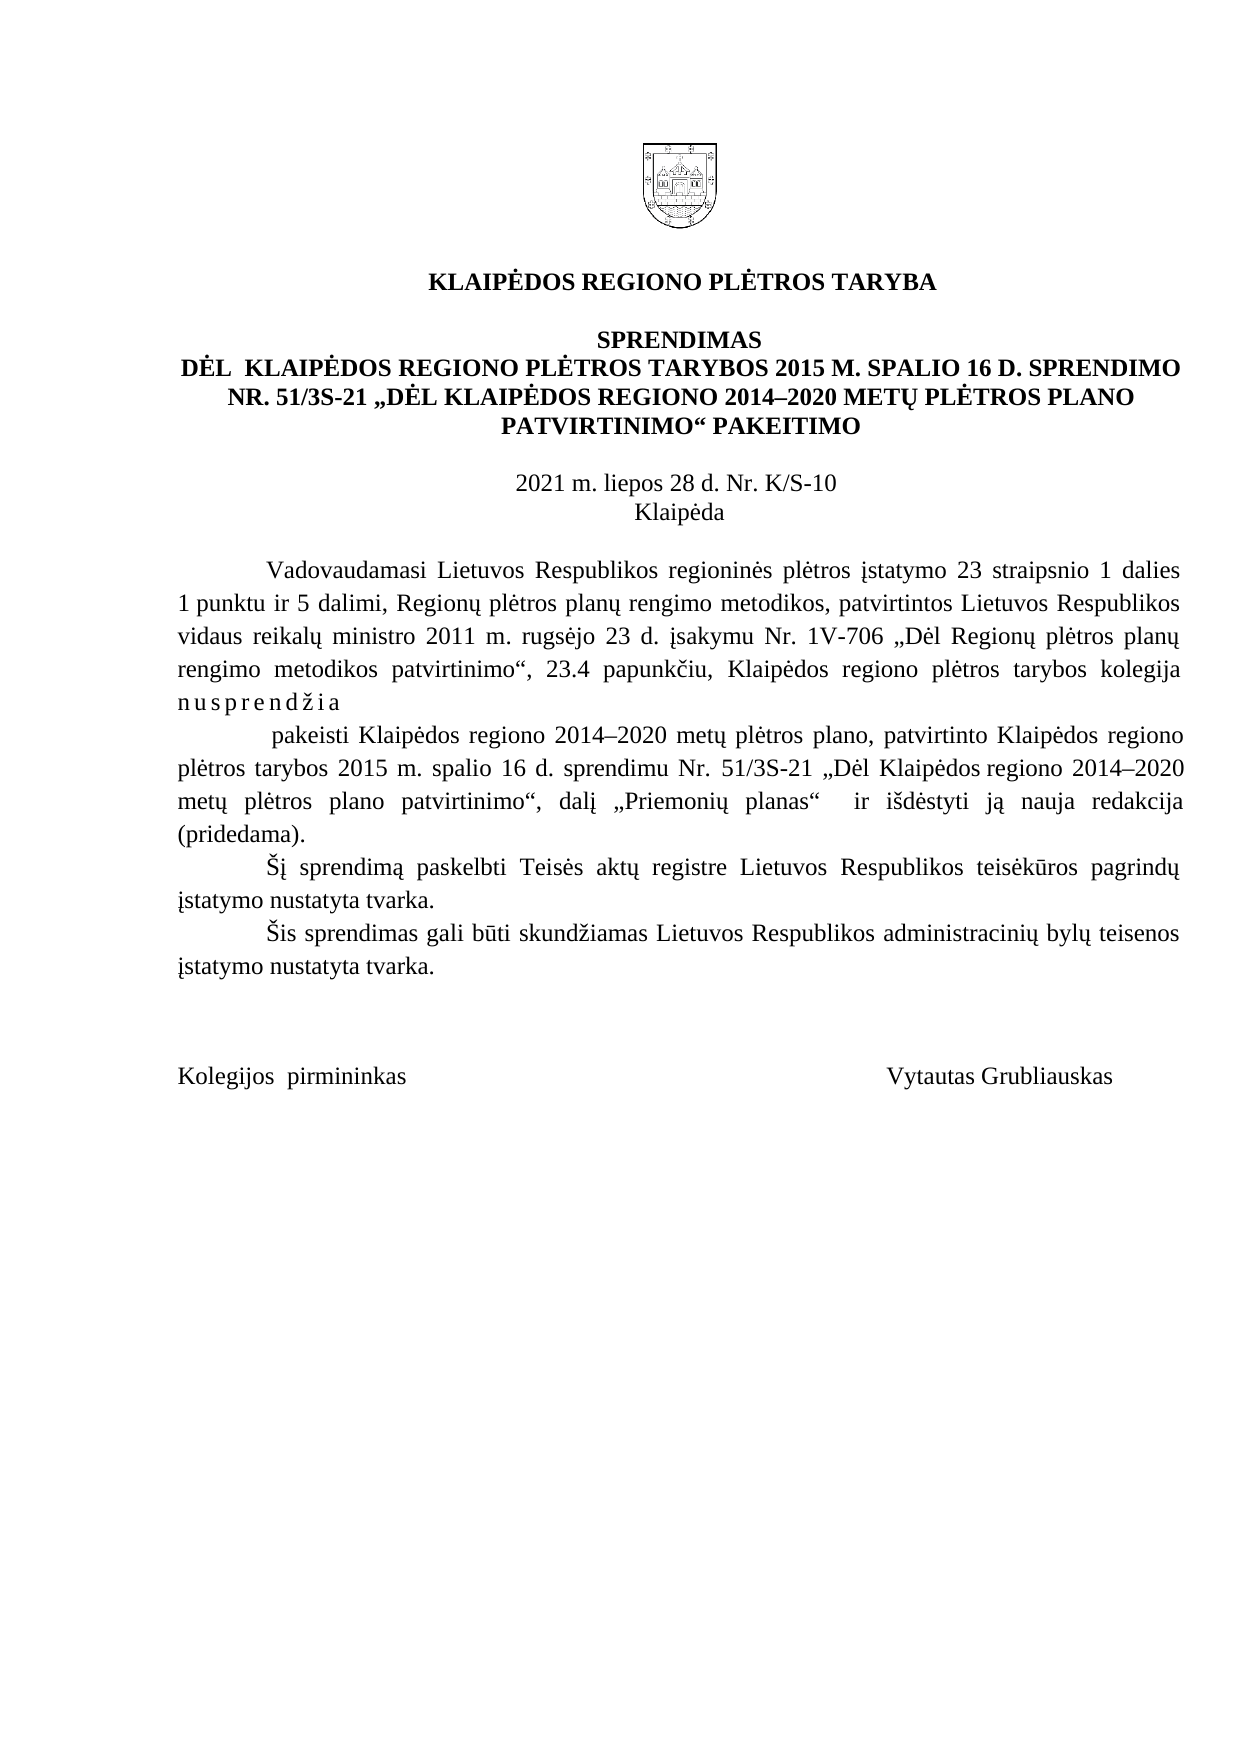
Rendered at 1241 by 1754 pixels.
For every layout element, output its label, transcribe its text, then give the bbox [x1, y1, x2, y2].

text Šį sprendimą paskelbti Teisės aktų registre Lietuvos Respublikos teisėkūros pagrindų įstatymo nustatyta tvarka. [177, 852, 1181, 914]
text SPRENDIMAS [177, 325, 1181, 353]
text 2021 m. liepos 28 d. Nr. K/S-10 [177, 468, 1181, 497]
text KLAIPĖDOS REGIONO PLĖTROS TARYBA [177, 267, 1181, 296]
text pakeisti Klaipėdos regiono 2014–2020 metų plėtros plano, patvirtinto Klaipėdos regiono plėtros tarybos 2015 m. spalio 16 d. sprendimu Nr. 51/3S-21 „Dėl Klaipėdos regiono 2014–2020 metų plėtros plano patvirtinimo“, dalį „Priemonių planas“ ir išdėstyti ją nauja redakcija (pridedama). [177, 720, 1185, 848]
text Klaipėda [177, 497, 1181, 526]
text Šis sprendimas gali būti skundžiamas Lietuvos Respublikos administracinių bylų teisenos įstatymo nustatyta tvarka. [177, 918, 1181, 980]
text DĖL KLAIPĖDOS REGIONO PLĖTROS TARYBOS 2015 M. SPALIO 16 D. SPRENDIMO NR. 51/3S-21 „DĖL KLAIPĖDOS REGIONO 2014–2020 METŲ PLĖTROS PLANO PATVIRTINIMO“ PAKEITIMO [177, 353, 1185, 440]
text Kolegijos pirmininkas Vytautas Grubliauskas [177, 1061, 1181, 1089]
text Vadovaudamasi Lietuvos Respublikos regioninės plėtros įstatymo 23 straipsnio 1 dalies 1 punktu ir 5 dalimi, Regionų plėtros planų rengimo metodikos, patvirtintos Lietuvos Respublikos vidaus reikalų ministro 2011 m. rugsėjo 23 d. įsakymu Nr. 1V-706 „Dėl Regionų plėtros planų rengimo metodikos patvirtinimo“, 23.4 papunkčiu, Klaipėdos regiono plėtros tarybos kolegija nusprendžia [177, 555, 1181, 716]
